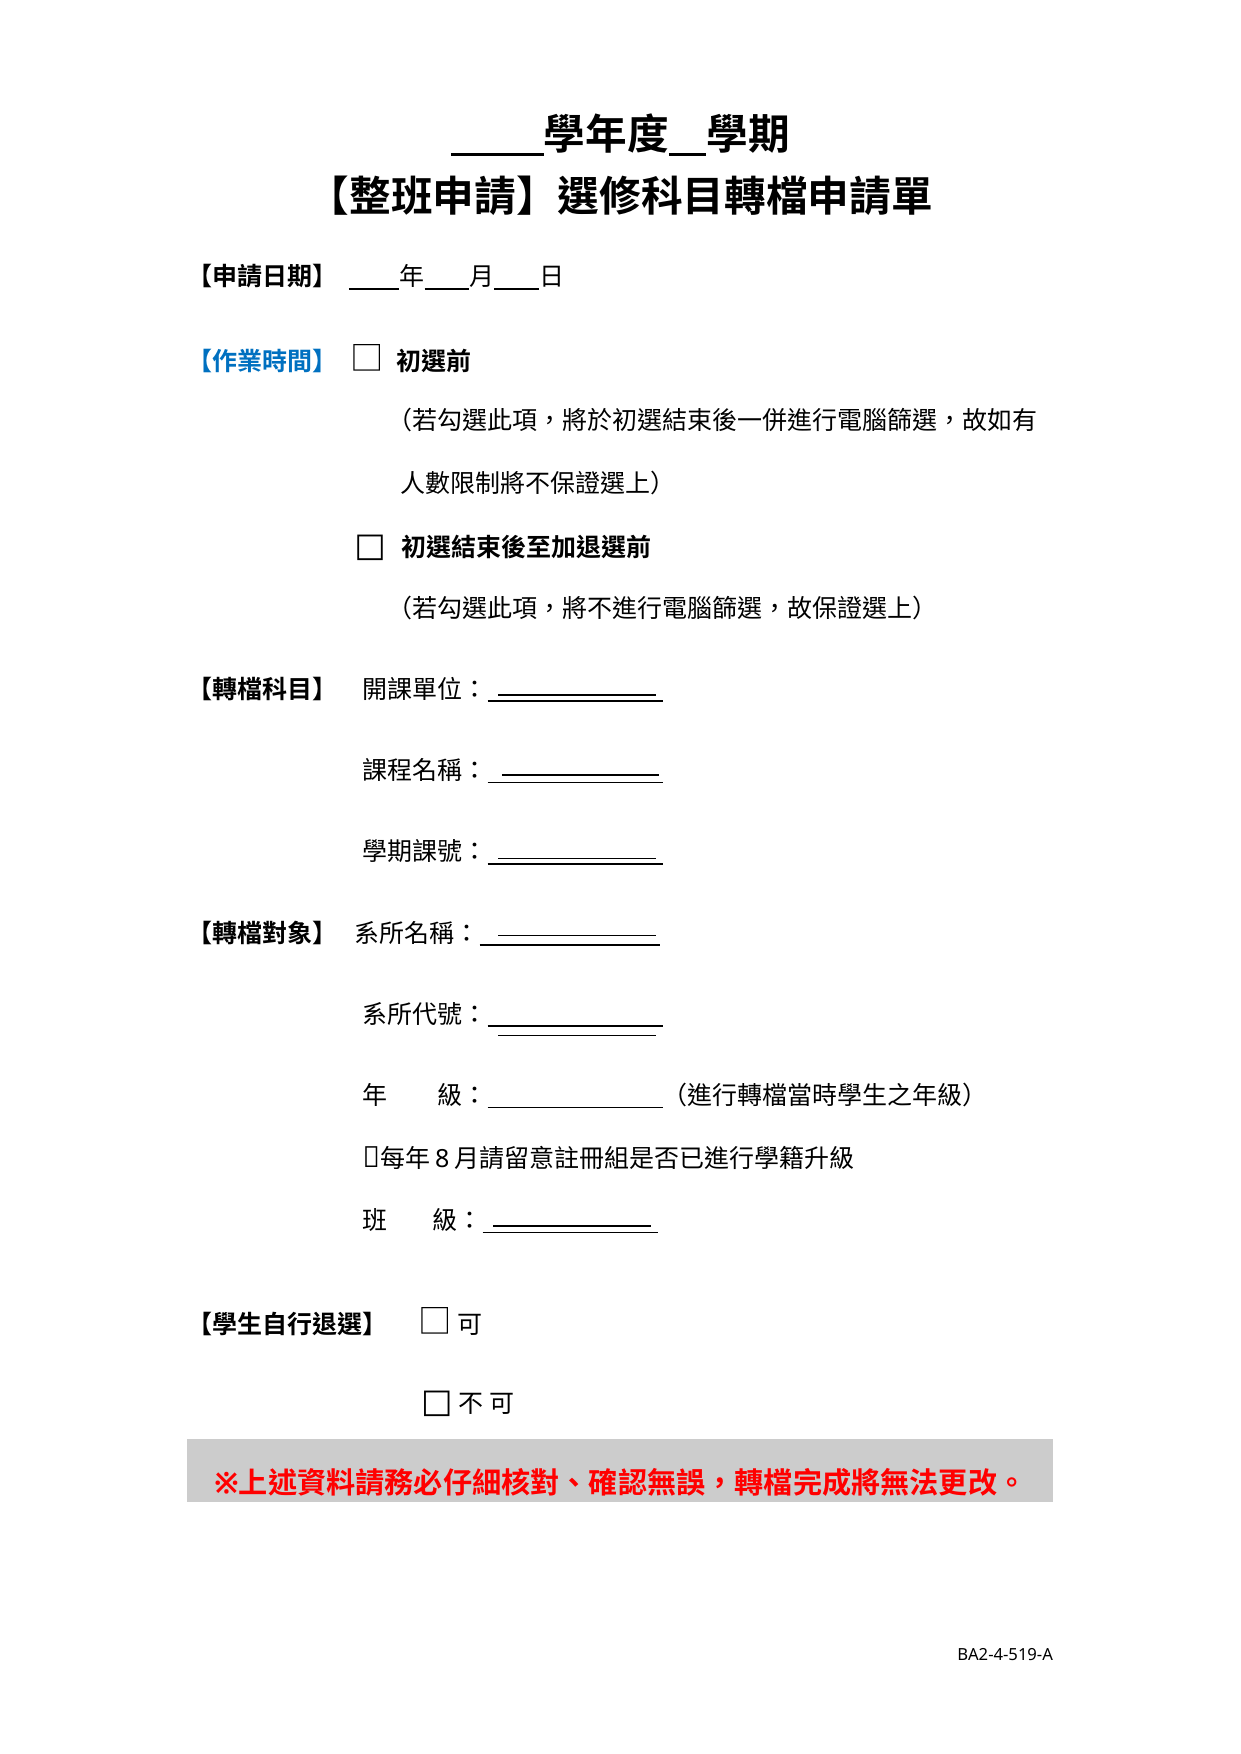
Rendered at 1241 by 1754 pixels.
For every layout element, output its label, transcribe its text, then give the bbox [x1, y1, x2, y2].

text 【整班申請】選修科目轉檔申請單 [187, 152, 1053, 214]
text 每年8月請留意註冊組是否已進行學籍升級 [187, 1114, 1053, 1177]
text 學期課號： [187, 808, 1053, 871]
text 系所代號： [187, 971, 1053, 1033]
text 【作業時間】 □ 初選前 [187, 314, 1053, 377]
text 【轉檔科目】 開課單位： [187, 646, 1053, 708]
text 年 級： （進行轉檔當時學生之年級） [187, 1052, 1053, 1114]
text 【轉檔對象】 系所名稱： [187, 889, 1053, 952]
text □ 初選結束後至加退選前 [187, 502, 1053, 564]
text 學年度 學期 [187, 89, 1053, 152]
text 【申請日期】 年 月 日 [187, 233, 1053, 296]
text 課程名稱： [187, 727, 1053, 789]
text （若勾選此項，將於初選結束後一併進行電腦篩選，故如有 [187, 377, 1053, 439]
text □ 不 可 [187, 1358, 1053, 1421]
text ※上述資料請務必仔細核對、確認無誤，轉檔完成將無法更改。 [187, 1439, 1053, 1502]
text 班 級： [362, 1177, 1053, 1239]
text 人數限制將不保證選上） [187, 439, 1053, 502]
text 【學生自行退選】 □ 可 [187, 1277, 1053, 1339]
text （若勾選此項，將不進行電腦篩選，故保證選上） [187, 564, 1053, 627]
